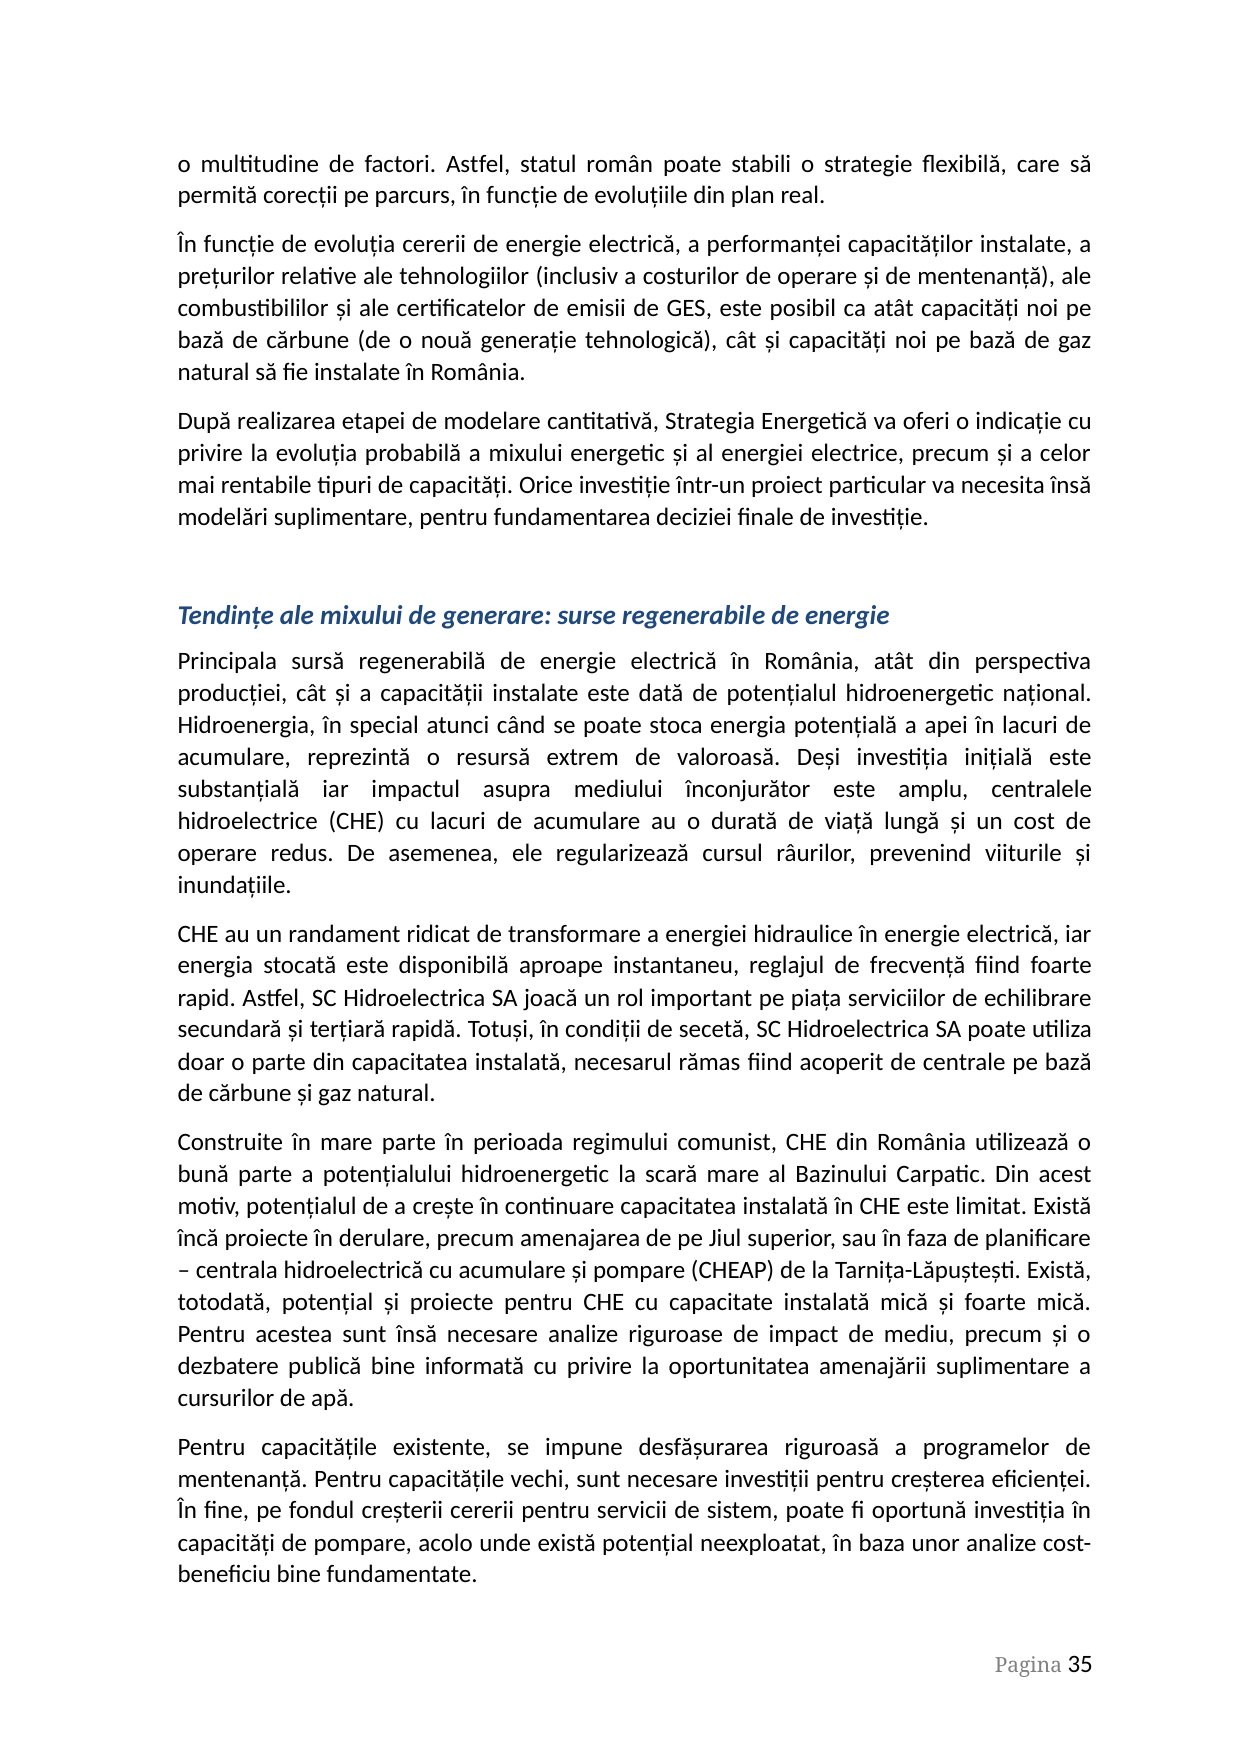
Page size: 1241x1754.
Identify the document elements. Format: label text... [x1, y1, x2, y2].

text Principala sursă regenerabilă de energie electrică în România, atât din perspectiva producției, cât și a capacității instalate este dată de potențialul hidroenergetic național. Hidroenergia, în special atunci când se poate stoca energia potențială a apei în lacuri de acumulare, reprezintă o resursă extrem de valoroasă. Deși investiția inițială este substanțială iar impactul asupra mediului înconjurător este amplu, centralele hidroelectrice (CHE) cu lacuri de acumulare au o durată de viață lungă și un cost de operare redus. De asemenea, ele regularizează cursul râurilor, prevenind viiturile și inundațiile. [177, 645, 1092, 899]
text CHE au un randament ridicat de transformare a energiei hidraulice în energie electrică, iar energia stocată este disponibilă aproape instantaneu, reglajul de frecvență fiind foarte rapid. Astfel, SC Hidroelectrica SA joacă un rol important pe piața serviciilor de echilibrare secundară şi terţiară rapidă. Totuși, în condiţii de secetă, SC Hidroelectrica SA poate utiliza doar o parte din capacitatea instalată, necesarul rămas fiind acoperit de centrale pe bază de cărbune și gaz natural. [177, 918, 1092, 1108]
subtitle Tendințe ale mixului de generare: surse regenerabile de energie [177, 598, 1092, 631]
text Pentru capacitățile existente, se impune desfășurarea riguroasă a programelor de mentenanță. Pentru capacitățile vechi, sunt necesare investiții pentru creșterea eficienței. În fine, pe fondul creșterii cererii pentru servicii de sistem, poate fi oportună investiția în capacități de pompare, acolo unde există potențial neexploatat, în baza unor analize cost-beneficiu bine fundamentate. [177, 1431, 1092, 1589]
text Construite în mare parte în perioada regimului comunist, CHE din România utilizează o bună parte a potențialului hidroenergetic la scară mare al Bazinului Carpatic. Din acest motiv, potențialul de a crește în continuare capacitatea instalată în CHE este limitat. Există încă proiecte în derulare, precum amenajarea de pe Jiul superior, sau în faza de planificare – centrala hidroelectrică cu acumulare și pompare (CHEAP) de la Tarnița-Lăpuștești. Există, totodată, potențial și proiecte pentru CHE cu capacitate instalată mică și foarte mică. Pentru acestea sunt însă necesare analize riguroase de impact de mediu, precum și o dezbatere publică bine informată cu privire la oportunitatea amenajării suplimentare a cursurilor de apă. [177, 1126, 1092, 1413]
text În funcție de evoluția cererii de energie electrică, a performanței capacităților instalate, a prețurilor relative ale tehnologiilor (inclusiv a costurilor de operare și de mentenanță), ale combustibililor și ale certificatelor de emisii de GES, este posibil ca atât capacități noi pe bază de cărbune (de o nouă generație tehnologică), cât și capacități noi pe bază de gaz natural să fie instalate în România. [177, 228, 1092, 387]
text După realizarea etapei de modelare cantitativă, Strategia Energetică va oferi o indicație cu privire la evoluția probabilă a mixului energetic și al energiei electrice, precum și a celor mai rentabile tipuri de capacități. Orice investiție într-un proiect particular va necesita însă modelări suplimentare, pentru fundamentarea deciziei finale de investiție. [177, 405, 1092, 531]
text o multitudine de factori. Astfel, statul român poate stabili o strategie flexibilă, care să permită corecţii pe parcurs, în funcţie de evoluţiile din plan real. [177, 148, 1092, 210]
